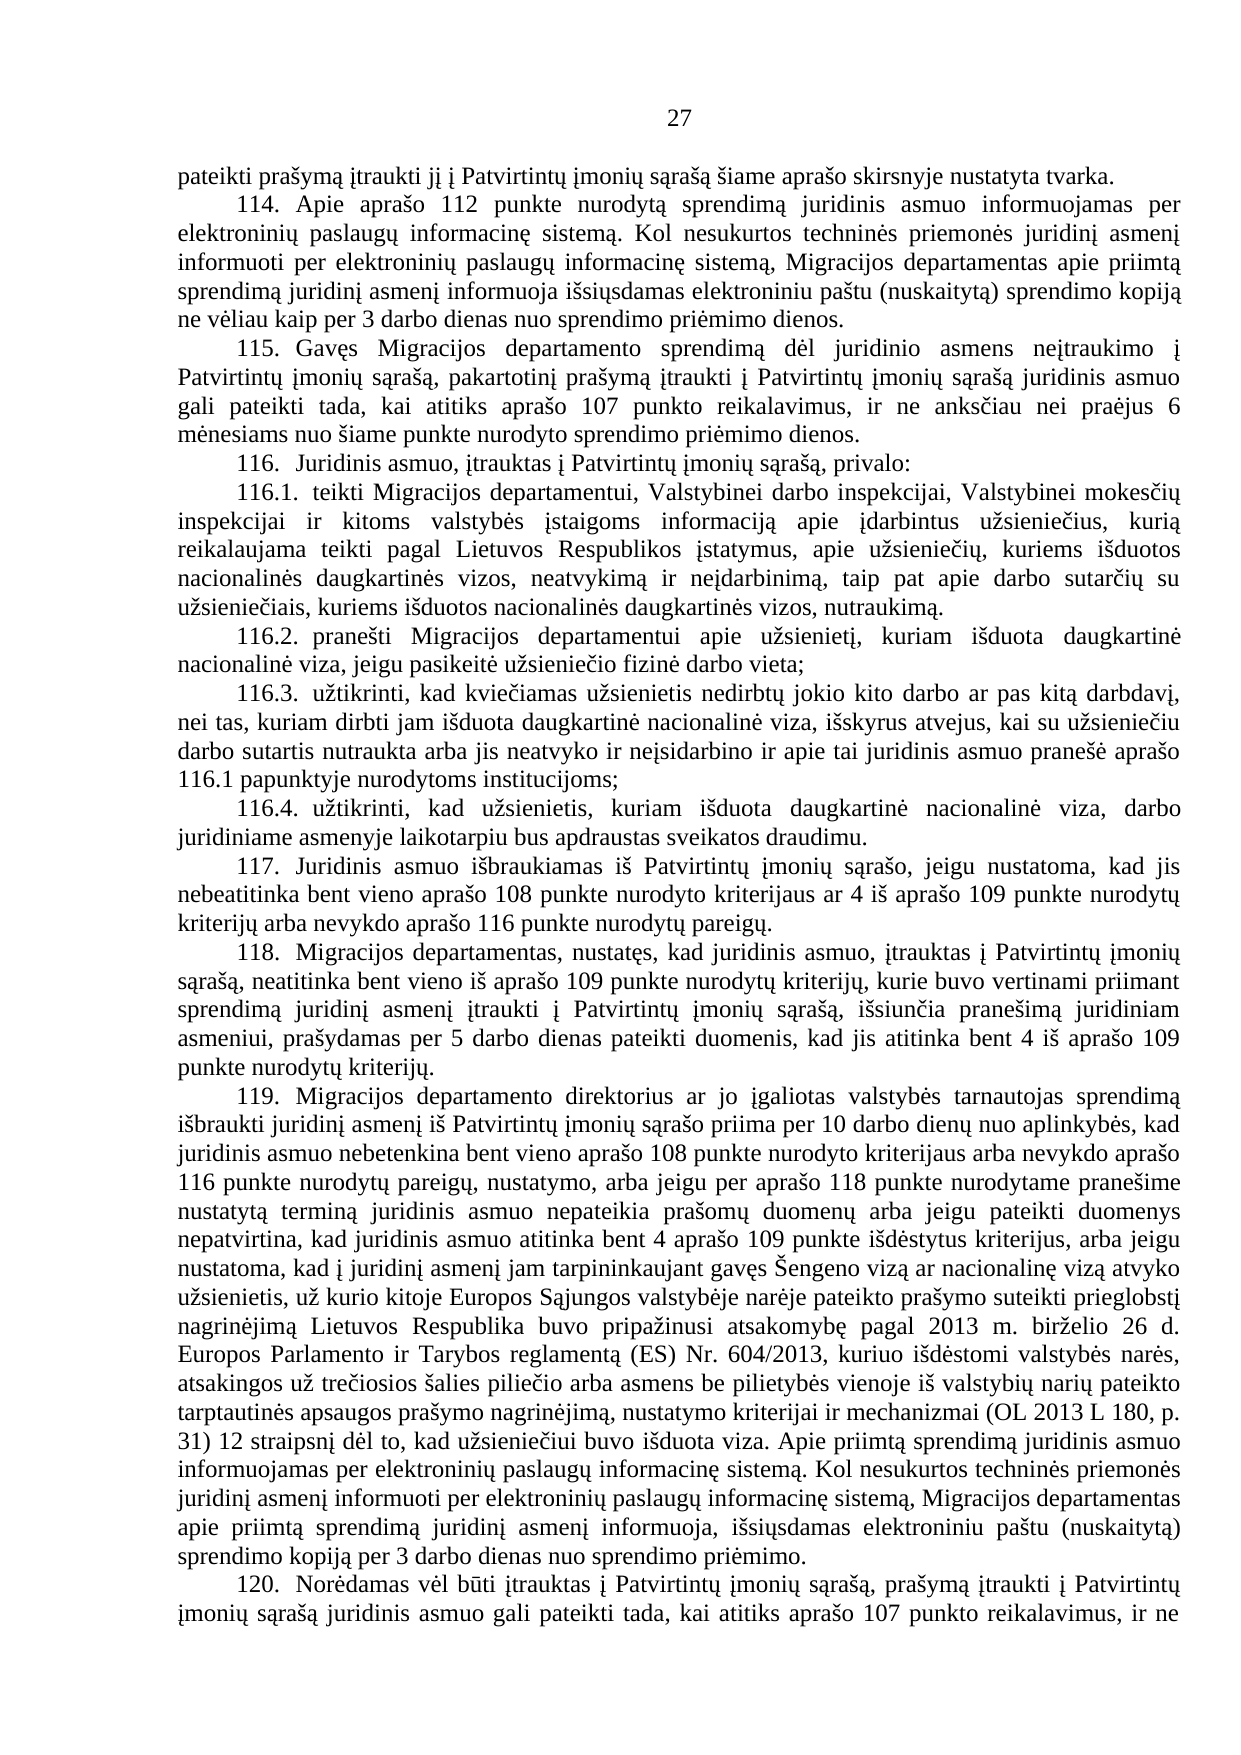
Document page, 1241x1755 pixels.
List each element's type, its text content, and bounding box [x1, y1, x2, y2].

text 119. Migracijos departamento direktorius ar jo įgaliotas valstybės tarnautojas sprendimą išbraukti juridinį asmenį iš Patvirtintų įmonių sąrašo priima per 10 darbo dienų nuo aplinkybės, kad juridinis asmuo nebetenkina bent vieno aprašo 108 punkte nurodyto kriterijaus arba nevykdo aprašo 116 punkte nurodytų pareigų, nustatymo, arba jeigu per aprašo 118 punkte nurodytame pranešime nustatytą terminą juridinis asmuo nepateikia prašomų duomenų arba jeigu pateikti duomenys nepatvirtina, kad juridinis asmuo atitinka bent 4 aprašo 109 punkte išdėstytus kriterijus, arba jeigu nustatoma, kad į juridinį asmenį jam tarpininkaujant gavęs Šengeno vizą ar nacionalinę vizą atvyko užsienietis, už kurio kitoje Europos Sąjungos valstybėje narėje pateikto prašymo suteikti prieglobstį nagrinėjimą Lietuvos Respublika buvo pripažinusi atsakomybę pagal 2013 m. birželio 26 d. Europos Parlamento ir Tarybos reglamentą (ES) Nr. 604/2013, kuriuo išdėstomi valstybės narės, atsakingos už trečiosios šalies piliečio arba asmens be pilietybės vienoje iš valstybių narių pateikto tarptautinės apsaugos prašymo nagrinėjimą, nustatymo kriterijai ir mechanizmai (OL 2013 L 180, p. 31) 12 straipsnį dėl to, kad užsieniečiui buvo išduota viza. Apie priimtą sprendimą juridinis asmuo informuojamas per elektroninių paslaugų informacinę sistemą. Kol nesukurtos techninės priemonės juridinį asmenį informuoti per elektroninių paslaugų informacinę sistemą, Migracijos departamentas apie priimtą sprendimą juridinį asmenį informuoja, išsiųsdamas elektroniniu paštu (nuskaitytą) sprendimo kopiją per 3 darbo dienas nuo sprendimo priėmimo. [177, 1081, 1181, 1569]
text 114. Apie aprašo 112 punkte nurodytą sprendimą juridinis asmuo informuojamas per elektroninių paslaugų informacinę sistemą. Kol nesukurtos techninės priemonės juridinį asmenį informuoti per elektroninių paslaugų informacinę sistemą, Migracijos departamentas apie priimtą sprendimą juridinį asmenį informuoja išsiųsdamas elektroniniu paštu (nuskaitytą) sprendimo kopiją ne vėliau kaip per 3 darbo dienas nuo sprendimo priėmimo dienos. [177, 189, 1181, 333]
text 120. Norėdamas vėl būti įtrauktas į Patvirtintų įmonių sąrašą, prašymą įtraukti į Patvirtintų įmonių sąrašą juridinis asmuo gali pateikti tada, kai atitiks aprašo 107 punkto reikalavimus, ir ne [177, 1569, 1181, 1627]
text 116.1. teikti Migracijos departamentui, Valstybinei darbo inspekcijai, Valstybinei mokesčių inspekcijai ir kitoms valstybės įstaigoms informaciją apie įdarbintus užsieniečius, kurią reikalaujama teikti pagal Lietuvos Respublikos įstatymus, apie užsieniečių, kuriems išduotos nacionalinės daugkartinės vizos, neatvykimą ir neįdarbinimą, taip pat apie darbo sutarčių su užsieniečiais, kuriems išduotos nacionalinės daugkartinės vizos, nutraukimą. [177, 477, 1181, 621]
text pateikti prašymą įtraukti jį į Patvirtintų įmonių sąrašą šiame aprašo skirsnyje nustatyta tvarka. [177, 161, 1181, 189]
text 116.3. užtikrinti, kad kviečiamas užsienietis nedirbtų jokio kito darbo ar pas kitą darbdavį, nei tas, kuriam dirbti jam išduota daugkartinė nacionalinė viza, išskyrus atvejus, kai su užsieniečiu darbo sutartis nutraukta arba jis neatvyko ir neįsidarbino ir apie tai juridinis asmuo pranešė aprašo 116.1 papunktyje nurodytoms institucijoms; [177, 678, 1181, 793]
text 118. Migracijos departamentas, nustatęs, kad juridinis asmuo, įtrauktas į Patvirtintų įmonių sąrašą, neatitinka bent vieno iš aprašo 109 punkte nurodytų kriterijų, kurie buvo vertinami priimant sprendimą juridinį asmenį įtraukti į Patvirtintų įmonių sąrašą, išsiunčia pranešimą juridiniam asmeniui, prašydamas per 5 darbo dienas pateikti duomenis, kad jis atitinka bent 4 iš aprašo 109 punkte nurodytų kriterijų. [177, 937, 1181, 1081]
text 115. Gavęs Migracijos departamento sprendimą dėl juridinio asmens neįtraukimo į Patvirtintų įmonių sąrašą, pakartotinį prašymą įtraukti į Patvirtintų įmonių sąrašą juridinis asmuo gali pateikti tada, kai atitiks aprašo 107 punkto reikalavimus, ir ne anksčiau nei praėjus 6 mėnesiams nuo šiame punkte nurodyto sprendimo priėmimo dienos. [177, 333, 1181, 448]
text 116. Juridinis asmuo, įtrauktas į Patvirtintų įmonių sąrašą, privalo: [177, 448, 1181, 477]
text 117. Juridinis asmuo išbraukiamas iš Patvirtintų įmonių sąrašo, jeigu nustatoma, kad jis nebeatitinka bent vieno aprašo 108 punkte nurodyto kriterijaus ar 4 iš aprašo 109 punkte nurodytų kriterijų arba nevykdo aprašo 116 punkte nurodytų pareigų. [177, 851, 1181, 937]
text 116.2. pranešti Migracijos departamentui apie užsienietį, kuriam išduota daugkartinė nacionalinė viza, jeigu pasikeitė užsieniečio fizinė darbo vieta; [177, 621, 1181, 678]
text 116.4. užtikrinti, kad užsienietis, kuriam išduota daugkartinė nacionalinė viza, darbo juridiniame asmenyje laikotarpiu bus apdraustas sveikatos draudimu. [177, 793, 1181, 851]
